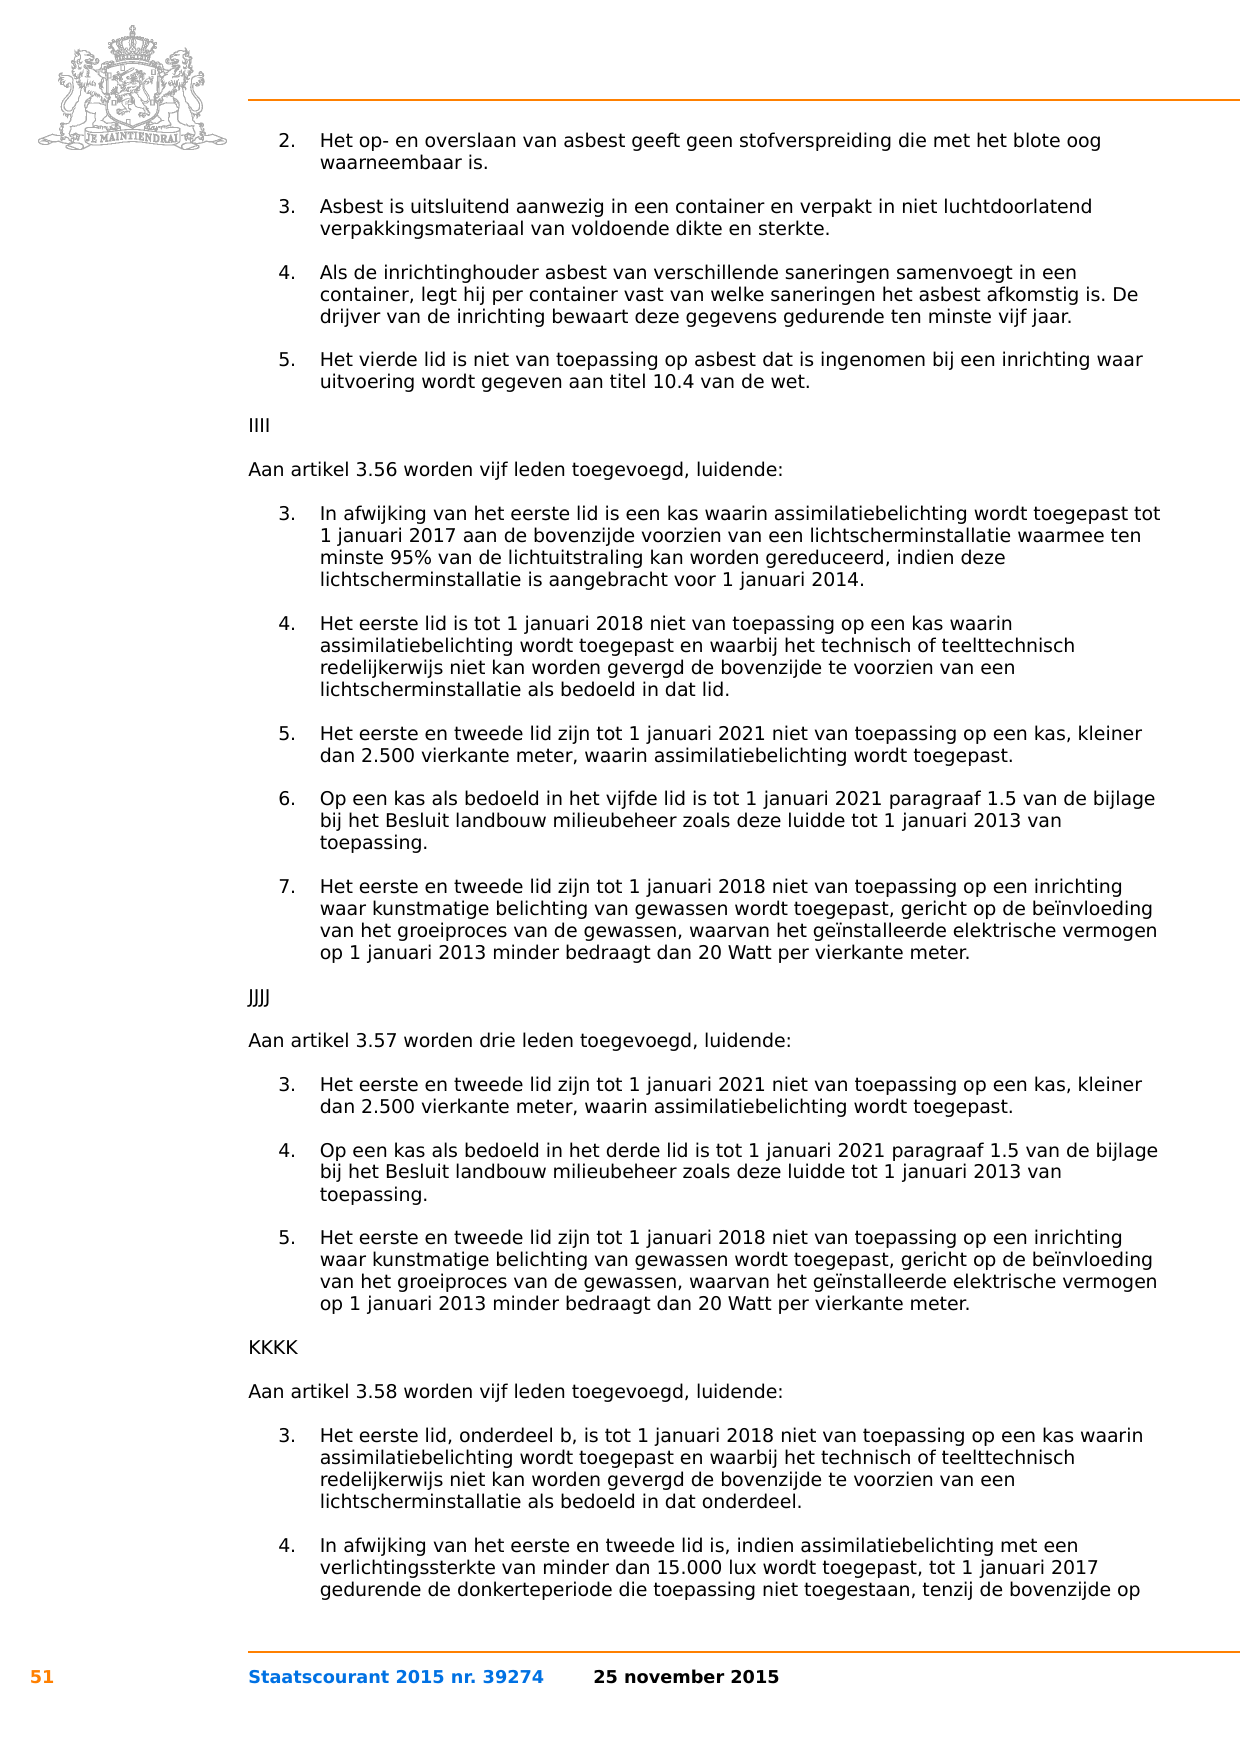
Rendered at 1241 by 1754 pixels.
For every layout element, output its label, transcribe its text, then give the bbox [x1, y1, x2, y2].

text 4. Als de inrichtinghouder asbest van verschillende saneringen samenvoegt in een container, legt hij per container vast van welke saneringen het asbest afkomstig is. De drijver van de inrichting bewaart deze gegevens gedurende ten minste vijf jaar. [278, 262, 1163, 327]
picture [38, 25, 227, 150]
text JJJJ [248, 986, 1163, 1008]
text 3. Het eerste en tweede lid zijn tot 1 januari 2021 niet van toepassing op een kas, kleiner dan 2.500 vierkante meter, waarin assimilatiebelichting wordt toegepast. [278, 1074, 1163, 1118]
text 3. In afwijking van het eerste lid is een kas waarin assimilatiebelichting wordt toegepast tot 1 januari 2017 aan de bovenzijde voorzien van een lichtscherminstallatie waarmee ten minste 95% van de lichtuitstraling kan worden gereduceerd, indien deze lichtscherminstallatie is aangebracht voor 1 januari 2014. [278, 503, 1163, 591]
text 4. Het eerste lid is tot 1 januari 2018 niet van toepassing op een kas waarin assimilatiebelichting wordt toegepast en waarbij het technisch of teelttechnisch redelijkerwijs niet kan worden gevergd de bovenzijde te voorzien van een lichtscherminstallatie als bedoeld in dat lid. [278, 613, 1163, 701]
text Aan artikel 3.58 worden vijf leden toegevoegd, luidende: [248, 1381, 1163, 1403]
text KKKK [248, 1337, 1163, 1359]
text 4. Op een kas als bedoeld in het derde lid is tot 1 januari 2021 paragraaf 1.5 van de bijlage bij het Besluit landbouw milieubeheer zoals deze luidde tot 1 januari 2013 van toepassing. [278, 1139, 1163, 1205]
text Aan artikel 3.56 worden vijf leden toegevoegd, luidende: [248, 459, 1163, 481]
text IIII [248, 415, 1163, 437]
text 6. Op een kas als bedoeld in het vijfde lid is tot 1 januari 2021 paragraaf 1.5 van de bijlage bij het Besluit landbouw milieubeheer zoals deze luidde tot 1 januari 2013 van toepassing. [278, 788, 1163, 854]
text 7. Het eerste en tweede lid zijn tot 1 januari 2018 niet van toepassing op een inrichting waar kunstmatige belichting van gewassen wordt toegepast, gericht op de beïnvloeding van het groeiproces van de gewassen, waarvan het geïnstalleerde elektrische vermogen op 1 januari 2013 minder bedraagt dan 20 Watt per vierkante meter. [278, 876, 1163, 964]
text 4. In afwijking van het eerste en tweede lid is, indien assimilatiebelichting met een verlichtingssterkte van minder dan 15.000 lux wordt toegepast, tot 1 januari 2017 gedurende de donkerteperiode die toepassing niet toegestaan, tenzij de bovenzijde op [278, 1534, 1163, 1601]
text Aan artikel 3.57 worden drie leden toegevoegd, luidende: [248, 1030, 1163, 1052]
text 5. Het eerste en tweede lid zijn tot 1 januari 2018 niet van toepassing op een inrichting waar kunstmatige belichting van gewassen wordt toegepast, gericht op de beïnvloeding van het groeiproces van de gewassen, waarvan het geïnstalleerde elektrische vermogen op 1 januari 2013 minder bedraagt dan 20 Watt per vierkante meter. [278, 1227, 1163, 1315]
text 3. Het eerste lid, onderdeel b, is tot 1 januari 2018 niet van toepassing op een kas waarin assimilatiebelichting wordt toegepast en waarbij het technisch of teelttechnisch redelijkerwijs niet kan worden gevergd de bovenzijde te voorzien van een lichtscherminstallatie als bedoeld in dat onderdeel. [278, 1425, 1163, 1513]
text 2. Het op- en overslaan van asbest geeft geen stofverspreiding die met het blote oog waarneembaar is. [278, 130, 1163, 174]
text 3. Asbest is uitsluitend aanwezig in een container en verpakt in niet luchtdoorlatend verpakkingsmateriaal van voldoende dikte en sterkte. [278, 196, 1163, 240]
text 5. Het vierde lid is niet van toepassing op asbest dat is ingenomen bij een inrichting waar uitvoering wordt gegeven aan titel 10.4 van de wet. [278, 349, 1163, 393]
text 5. Het eerste en tweede lid zijn tot 1 januari 2021 niet van toepassing op een kas, kleiner dan 2.500 vierkante meter, waarin assimilatiebelichting wordt toegepast. [278, 722, 1163, 766]
